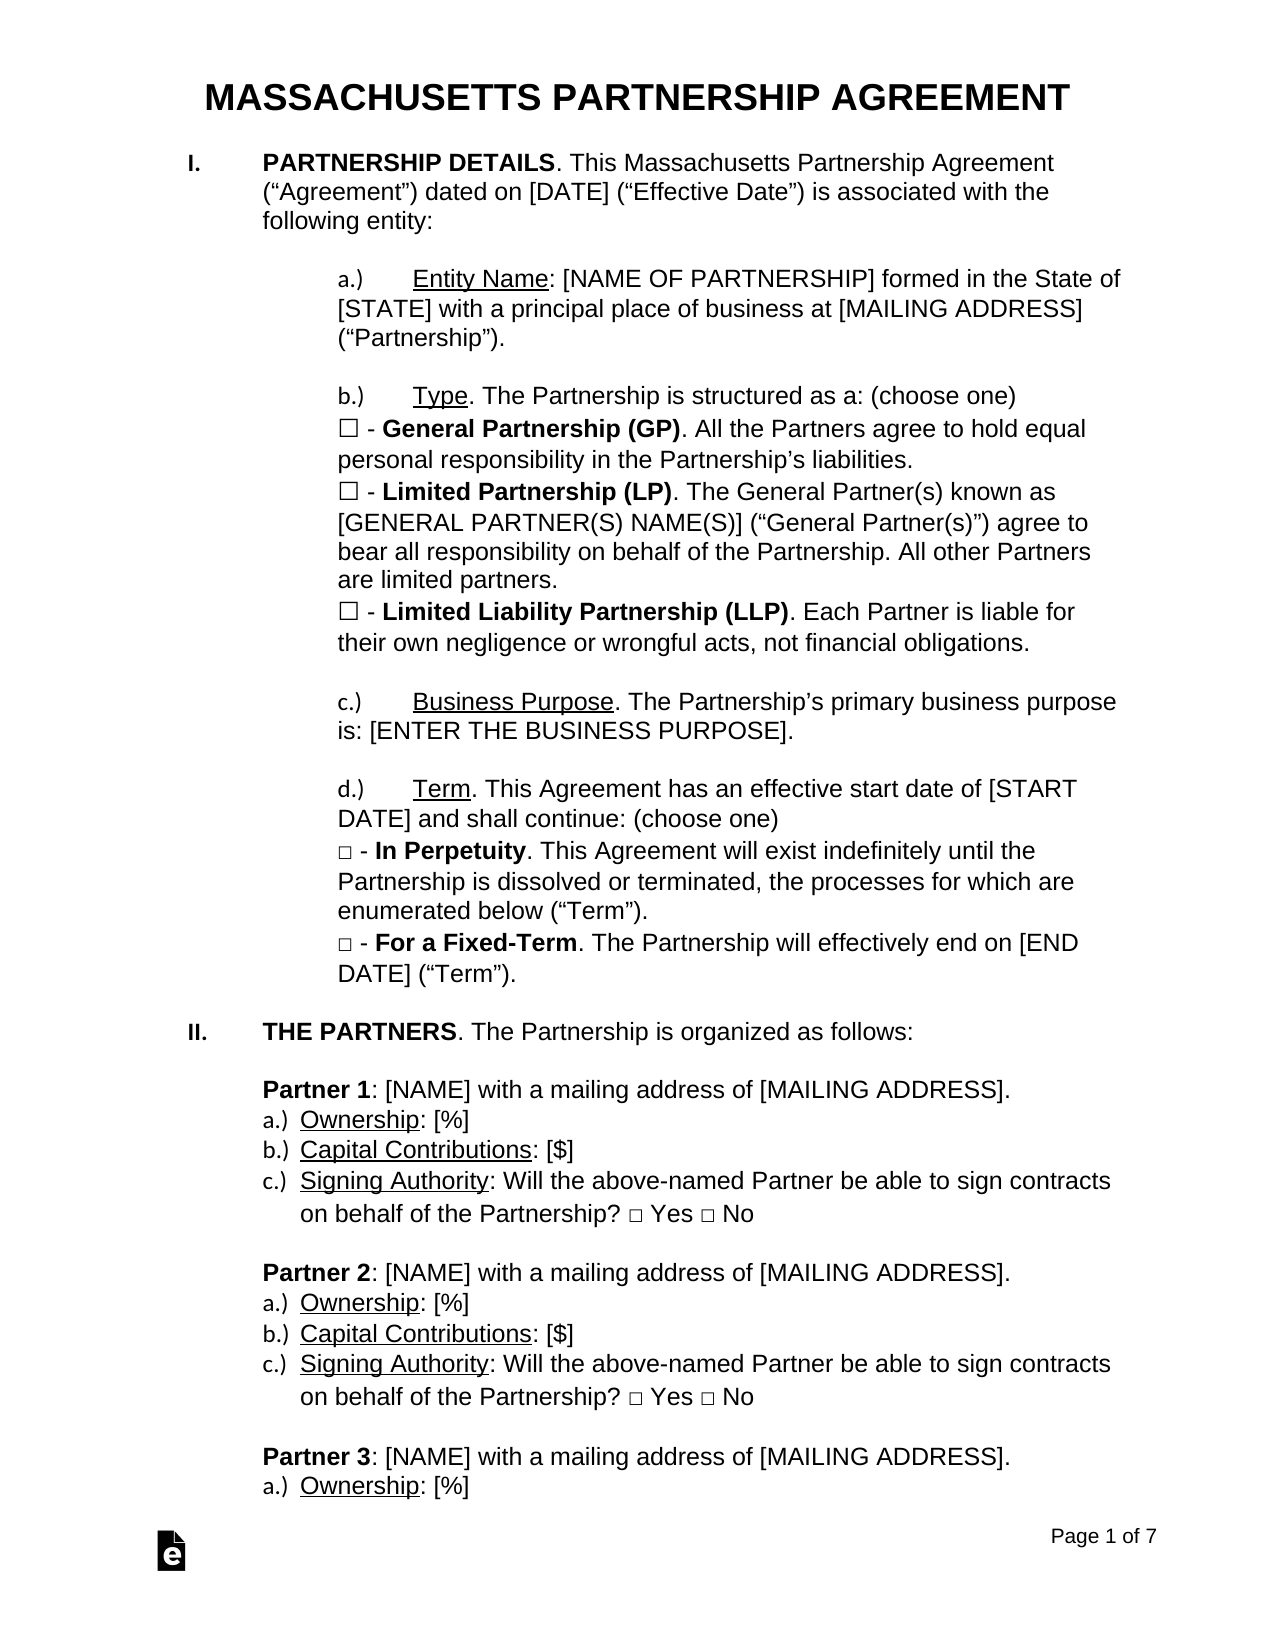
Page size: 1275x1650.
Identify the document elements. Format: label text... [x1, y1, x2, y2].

list Capital Contributions: [$] [262, 1318, 1125, 1348]
list PARTNERSHIP DETAILS. This Massachusetts Partnership Agreement (“Agreement”) dated on [DATE] (“Effective Date”) is associated with the following entity: [187, 147, 1125, 235]
list Entity Name: [NAME OF PARTNERSHIP] formed in the State of [STATE] with a principal place of business at [MAILING ADDRESS] (“Partnership”). [337, 264, 1125, 352]
text MASSACHUSETTS PARTNERSHIP AGREEMENT [150, 75, 1125, 118]
text ☐ - Limited Liability Partnership (LLP). Each Partner is liable for their own negligence or wrongful acts, not financial obligations. [337, 594, 1125, 657]
list THE PARTNERS. The Partnership is organized as follows: [187, 1016, 1125, 1047]
list Ownership: [%] [262, 1104, 1125, 1134]
list Capital Contributions: [$] [262, 1134, 1125, 1165]
list Ownership: [%] [262, 1287, 1125, 1318]
text Partner 1: [NAME] with a mailing address of [MAILING ADDRESS]. [262, 1075, 1125, 1104]
list Business Purpose. The Partnership’s primary business purpose is: [ENTER THE BUSINESS PURPOSE]. [337, 686, 1125, 745]
text ☐ - Limited Partnership (LP). The General Partner(s) known as [GENERAL PARTNER(S) NAME(S)] (“General Partner(s)”) agree to bear all responsibility on behalf of the Partnership. All other Partners are limited partners. [337, 474, 1125, 594]
list Signing Authority: Will the above-named Partner be able to sign contracts on behalf of the Partnership? ☐ Yes ☐ No [262, 1165, 1125, 1230]
text ☐ - General Partnership (GP). All the Partners agree to hold equal personal responsibility in the Partnership’s liabilities. [337, 411, 1125, 474]
list Ownership: [%] [262, 1470, 1125, 1501]
list Signing Authority: Will the above-named Partner be able to sign contracts on behalf of the Partnership? ☐ Yes ☐ No [262, 1348, 1125, 1413]
text Partner 3: [NAME] with a mailing address of [MAILING ADDRESS]. [262, 1442, 1125, 1470]
list Term. This Agreement has an effective start date of [START DATE] and shall continue: (choose one) [337, 774, 1125, 833]
text Partner 2: [NAME] with a mailing address of [MAILING ADDRESS]. [262, 1258, 1125, 1287]
list ☐ - In Perpetuity. This Agreement will exist indefinitely until the Partnership is dissolved or terminated, the processes for which are enumerated below (“Term”). [337, 833, 1125, 924]
list Type. The Partnership is structured as a: (choose one) [337, 380, 1125, 411]
list ☐ - For a Fixed-Term. The Partnership will effectively end on [END DATE] (“Term”). [337, 924, 1125, 987]
